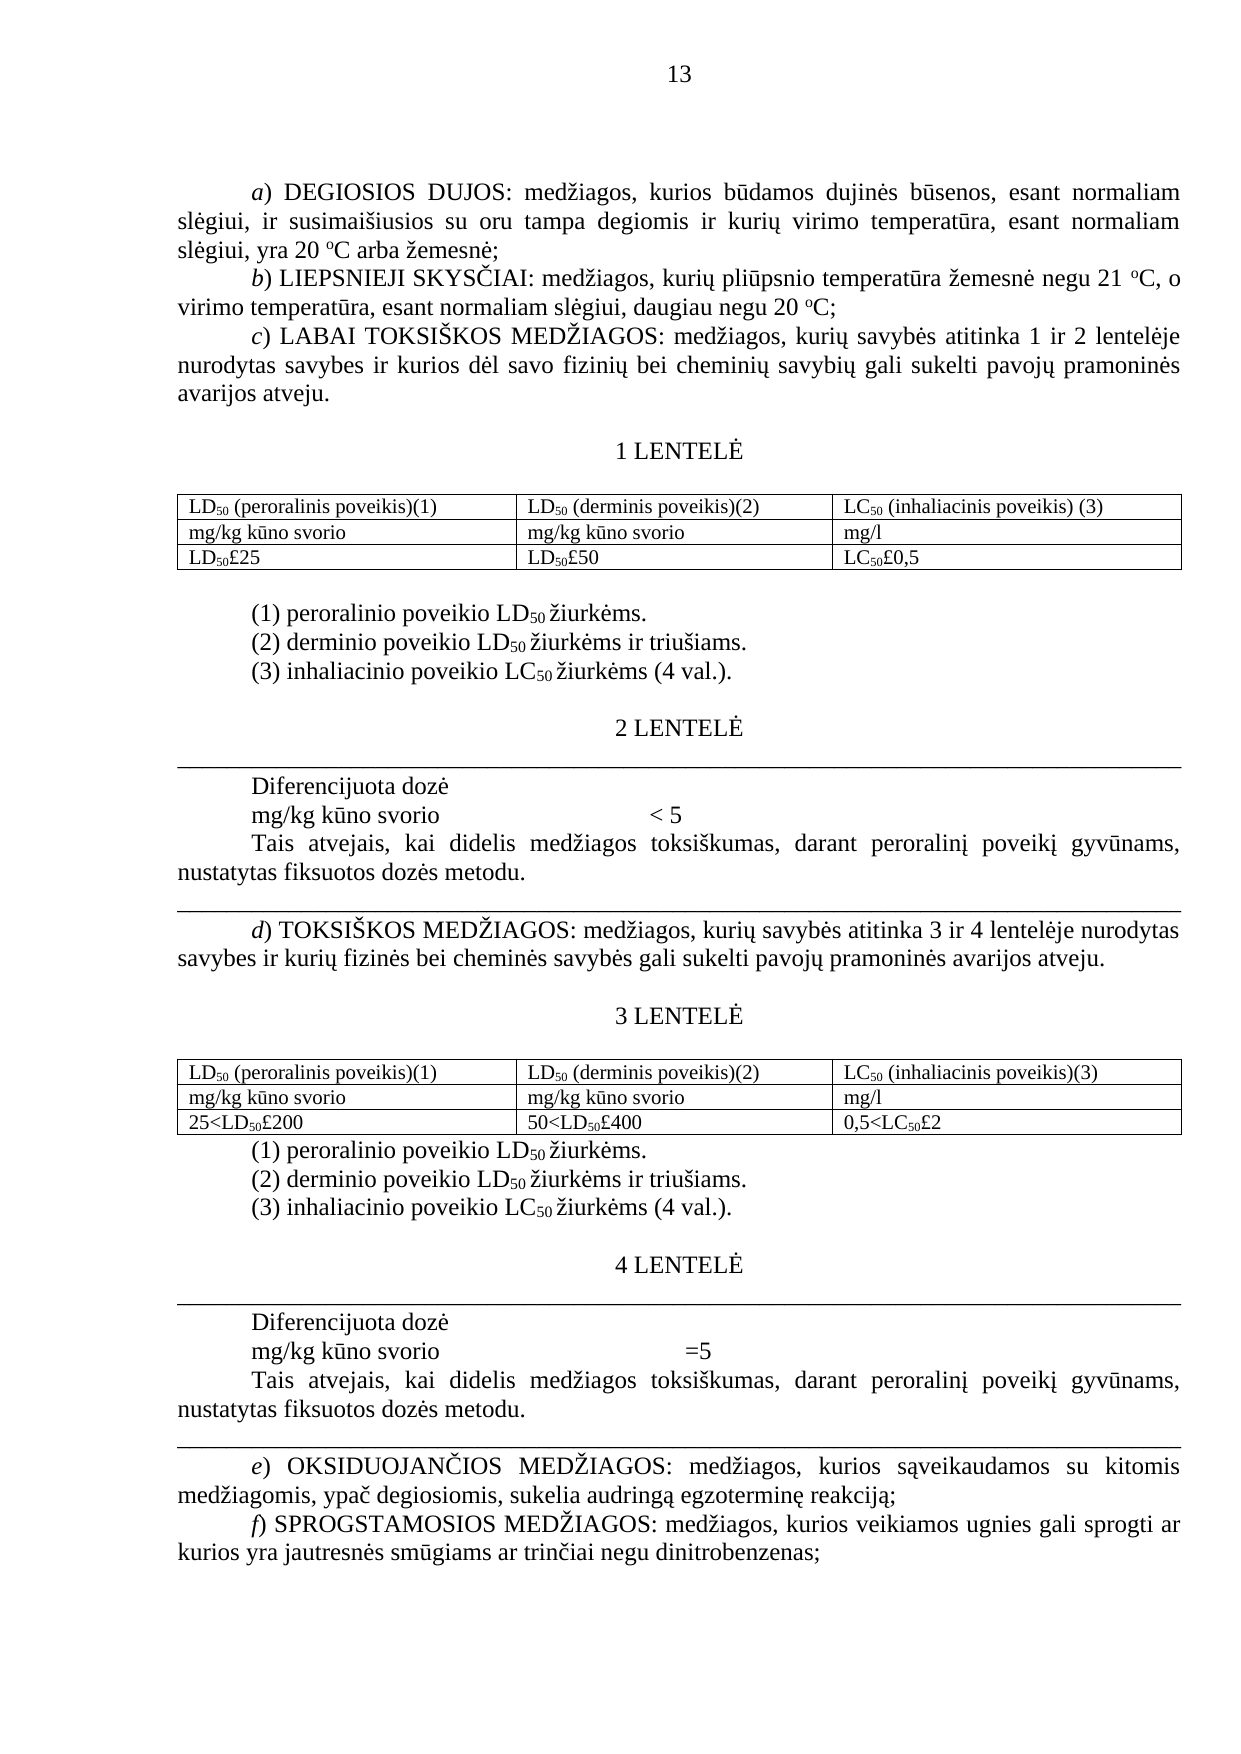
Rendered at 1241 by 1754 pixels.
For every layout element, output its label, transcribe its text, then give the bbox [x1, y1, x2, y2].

table_cell mg/kg kūno svorio [517, 1085, 832, 1109]
text (3) inhaliacinio poveikio LC50 žiurkėms (4 val.). [177, 656, 1181, 685]
text 3 LENTELĖ [177, 1001, 1181, 1030]
text f) SPROGSTAMOSIOS MEDŽIAGOS: medžiagos, kurios veikiamos ugnies gali sprogti ar kurios yra jautresnės smūgiams ar trinčiai negu dinitrobenzenas; [177, 1509, 1181, 1566]
table_header LD50 (peroralinis poveikis)(1) [178, 1060, 516, 1084]
text 4 LENTELĖ [177, 1250, 1181, 1279]
text a) DEGIOSIOS DUJOS: medžiagos, kurios būdamos dujinės būsenos, esant normaliam slėgiui, ir susimaišiusios su oru tampa degiomis ir kurių virimo temperatūra, esant normaliam slėgiui, yra 20 oC arba žemesnė; [177, 177, 1181, 263]
text (1) peroralinio poveikio LD50 žiurkėms. [177, 1135, 1181, 1164]
table_cell 0,5<LC50£2 [833, 1110, 1181, 1134]
text Diferencijuota dozė [177, 771, 1181, 800]
table_cell mg/kg kūno svorio [178, 1085, 516, 1109]
table_cell LD50£25 [178, 545, 516, 569]
text (2) derminio poveikio LD50 žiurkėms ir triušiams. [177, 1164, 1181, 1192]
table_header LC50 (inhaliacinis poveikis) (3) [833, 495, 1181, 518]
table_cell mg/l [833, 1085, 1181, 1109]
text c) LABAI TOKSIŠKOS MEDŽIAGOS: medžiagos, kurių savybės atitinka 1 ir 2 lentelėje nurodytas savybes ir kurios dėl savo fizinių bei cheminių savybių gali sukelti pavojų pramoninės avarijos atveju. [177, 321, 1181, 407]
table_cell mg/l [833, 520, 1181, 544]
text Diferencijuota dozė [177, 1307, 1181, 1336]
text e) OKSIDUOJANČIOS MEDŽIAGOS: medžiagos, kurios sąveikaudamos su kitomis medžiagomis, ypač degiosiomis, sukelia audringą egzoterminę reakciją; [177, 1451, 1181, 1509]
text 2 LENTELĖ [177, 713, 1181, 742]
text (3) inhaliacinio poveikio LC50 žiurkėms (4 val.). [177, 1192, 1181, 1221]
table_cell LC50£0,5 [833, 545, 1181, 569]
text mg/kg kūno svorio < 5 [177, 800, 1181, 828]
table_header LC50 (inhaliacinis poveikis)(3) [833, 1060, 1181, 1084]
text Tais atvejais, kai didelis medžiagos toksiškumas, darant peroralinį poveikį gyvūnams, nustatytas fiksuotos dozės metodu. [177, 828, 1181, 886]
text (1) peroralinio poveikio LD50 žiurkėms. [177, 598, 1181, 627]
text Tais atvejais, kai didelis medžiagos toksiškumas, darant peroralinį poveikį gyvūnams, nustatytas fiksuotos dozės metodu. [177, 1365, 1181, 1422]
text mg/kg kūno svorio =5 [177, 1336, 1181, 1365]
table_cell mg/kg kūno svorio [178, 520, 516, 544]
table_cell 25<LD50£200 [178, 1110, 516, 1134]
table_cell mg/kg kūno svorio [517, 520, 832, 544]
text (2) derminio poveikio LD50 žiurkėms ir triušiams. [177, 627, 1181, 656]
text b) LIEPSNIEJI SKYSČIAI: medžiagos, kurių pliūpsnio temperatūra žemesnė negu 21 oC, o virimo temperatūra, esant normaliam slėgiui, daugiau negu 20 oC; [177, 263, 1181, 321]
text d) TOKSIŠKOS MEDŽIAGOS: medžiagos, kurių savybės atitinka 3 ir 4 lentelėje nurodytas savybes ir kurių fizinės bei cheminės savybės gali sukelti pavojų pramoninės avarijos atveju. [177, 915, 1181, 972]
table_cell LD50£50 [517, 545, 832, 569]
text 1 LENTELĖ [177, 436, 1181, 465]
table_header LD50 (derminis poveikis)(2) [517, 1060, 832, 1084]
table_header LD50 (derminis poveikis)(2) [517, 495, 832, 518]
table_cell 50<LD50£400 [517, 1110, 832, 1134]
table_header LD50 (peroralinis poveikis)(1) [178, 495, 516, 518]
